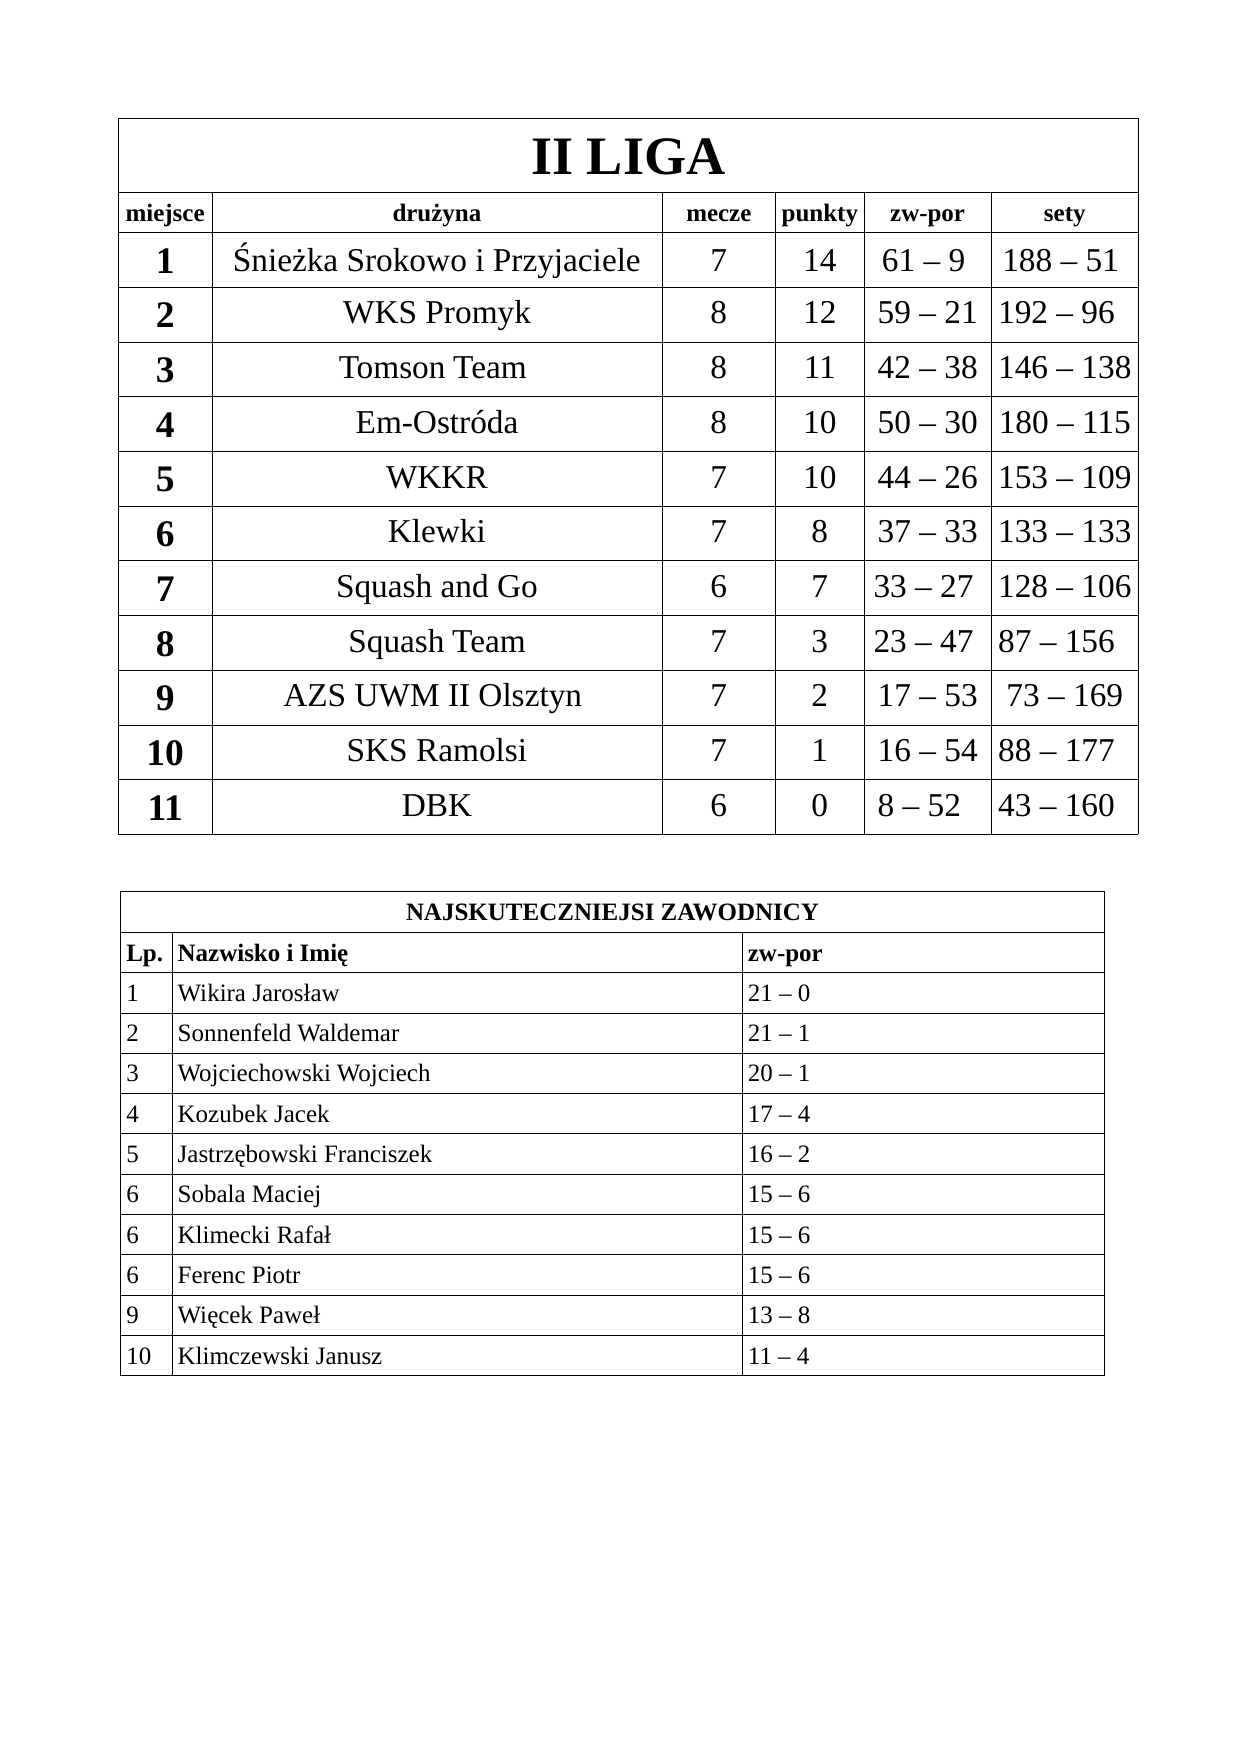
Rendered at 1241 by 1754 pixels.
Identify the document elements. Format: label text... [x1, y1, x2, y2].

table_cell 8 [663, 343, 775, 396]
table_cell 44 – 26 [865, 452, 991, 506]
table_cell 11 [119, 780, 212, 834]
table_cell 6 [121, 1215, 172, 1254]
table_cell 4 [121, 1094, 172, 1133]
table_cell 43 – 160 [992, 780, 1138, 834]
table_cell 59 – 21 [865, 288, 991, 342]
table_cell 10 [776, 452, 864, 506]
table_cell 61 – 9 [865, 233, 991, 287]
table_cell 192 – 96 [992, 288, 1138, 342]
table_cell 33 – 27 [865, 561, 991, 615]
table_cell Squash and Go [213, 561, 662, 615]
table_cell 10 [121, 1336, 172, 1375]
table_cell 2 [121, 1014, 172, 1053]
table_cell 6 [119, 507, 212, 560]
table_cell 16 – 2 [743, 1134, 1104, 1174]
table_cell 11 – 4 [743, 1336, 1104, 1375]
table_cell Jastrzębowski Franciszek [173, 1134, 742, 1174]
table_cell 2 [776, 671, 864, 724]
table_cell 7 [663, 671, 775, 724]
table_cell 20 – 1 [743, 1054, 1104, 1093]
table_cell sety [992, 193, 1138, 232]
table_cell 7 [663, 507, 775, 560]
table_cell WKKR [213, 452, 662, 506]
table_cell 7 [776, 561, 864, 615]
table_cell 2 [119, 288, 212, 342]
table_cell 15 – 6 [743, 1215, 1104, 1254]
table_cell Klimecki Rafał [173, 1215, 742, 1254]
table_cell zw-por [743, 933, 1104, 972]
table_cell 1 [121, 973, 172, 1012]
table_cell 16 – 54 [865, 726, 991, 779]
table_cell miejsce [119, 193, 212, 232]
table_cell 12 [776, 288, 864, 342]
table_cell Nazwisko i Imię [173, 933, 742, 972]
table_cell 23 – 47 [865, 616, 991, 670]
table_cell 133 – 133 [992, 507, 1138, 560]
table_cell 8 [119, 616, 212, 670]
table_cell 9 [121, 1296, 172, 1335]
table_cell Sobala Maciej [173, 1175, 742, 1214]
table_cell 7 [119, 561, 212, 615]
table_cell 7 [663, 452, 775, 506]
table_cell 5 [121, 1134, 172, 1174]
table_cell 1 [776, 726, 864, 779]
table_cell punkty [776, 193, 864, 232]
table_cell SKS Ramolsi [213, 726, 662, 779]
table_cell Więcek Paweł [173, 1296, 742, 1335]
table_cell 1 [119, 233, 212, 287]
table_cell Wikira Jarosław [173, 973, 742, 1012]
table_cell 6 [663, 561, 775, 615]
table_cell Lp. [121, 933, 172, 972]
table_cell 50 – 30 [865, 397, 991, 451]
table_cell Tomson Team [213, 343, 662, 396]
table_cell 21 – 1 [743, 1014, 1104, 1053]
table_cell 8 [776, 507, 864, 560]
table_cell 15 – 6 [743, 1255, 1104, 1294]
table_cell Ferenc Piotr [173, 1255, 742, 1294]
table_cell 153 – 109 [992, 452, 1138, 506]
table_header II LIGA [119, 119, 1138, 192]
table_cell 14 [776, 233, 864, 287]
table_cell 146 – 138 [992, 343, 1138, 396]
table_cell 13 – 8 [743, 1296, 1104, 1335]
table_cell mecze [663, 193, 775, 232]
table_cell 37 – 33 [865, 507, 991, 560]
table_header NAJSKUTECZNIEJSI ZAWODNICY [121, 892, 1104, 932]
table_cell 6 [121, 1175, 172, 1214]
table_cell Klewki [213, 507, 662, 560]
table_cell Wojciechowski Wojciech [173, 1054, 742, 1093]
table_cell DBK [213, 780, 662, 834]
table_cell Em-Ostróda [213, 397, 662, 451]
table_cell AZS UWM II Olsztyn [213, 671, 662, 724]
table_cell 87 – 156 [992, 616, 1138, 670]
table_cell WKS Promyk [213, 288, 662, 342]
table_cell 7 [663, 726, 775, 779]
table_cell 10 [119, 726, 212, 779]
table_cell 8 [663, 397, 775, 451]
table_cell 17 – 4 [743, 1094, 1104, 1133]
table_cell 88 – 177 [992, 726, 1138, 779]
table_cell 0 [776, 780, 864, 834]
table_cell 5 [119, 452, 212, 506]
table_cell 7 [663, 616, 775, 670]
table_cell Squash Team [213, 616, 662, 670]
table_cell 7 [663, 233, 775, 287]
table_cell zw-por [865, 193, 991, 232]
table_cell Śnieżka Srokowo i Przyjaciele [213, 233, 662, 287]
table_cell Sonnenfeld Waldemar [173, 1014, 742, 1053]
table_cell 128 – 106 [992, 561, 1138, 615]
table_cell 3 [776, 616, 864, 670]
table_cell 8 [663, 288, 775, 342]
table_cell 21 – 0 [743, 973, 1104, 1012]
table_cell 8 – 52 [865, 780, 991, 834]
table_cell 9 [119, 671, 212, 724]
table_cell 180 – 115 [992, 397, 1138, 451]
table_cell 42 – 38 [865, 343, 991, 396]
table_cell 6 [121, 1255, 172, 1294]
table_cell Klimczewski Janusz [173, 1336, 742, 1375]
table_cell 3 [121, 1054, 172, 1093]
table_cell Kozubek Jacek [173, 1094, 742, 1133]
table_cell 188 – 51 [992, 233, 1138, 287]
table_cell 4 [119, 397, 212, 451]
table_cell drużyna [213, 193, 662, 232]
table_cell 15 – 6 [743, 1175, 1104, 1214]
table_cell 6 [663, 780, 775, 834]
table_cell 3 [119, 343, 212, 396]
table_cell 73 – 169 [992, 671, 1138, 724]
table_cell 11 [776, 343, 864, 396]
table_cell 17 – 53 [865, 671, 991, 724]
table_cell 10 [776, 397, 864, 451]
